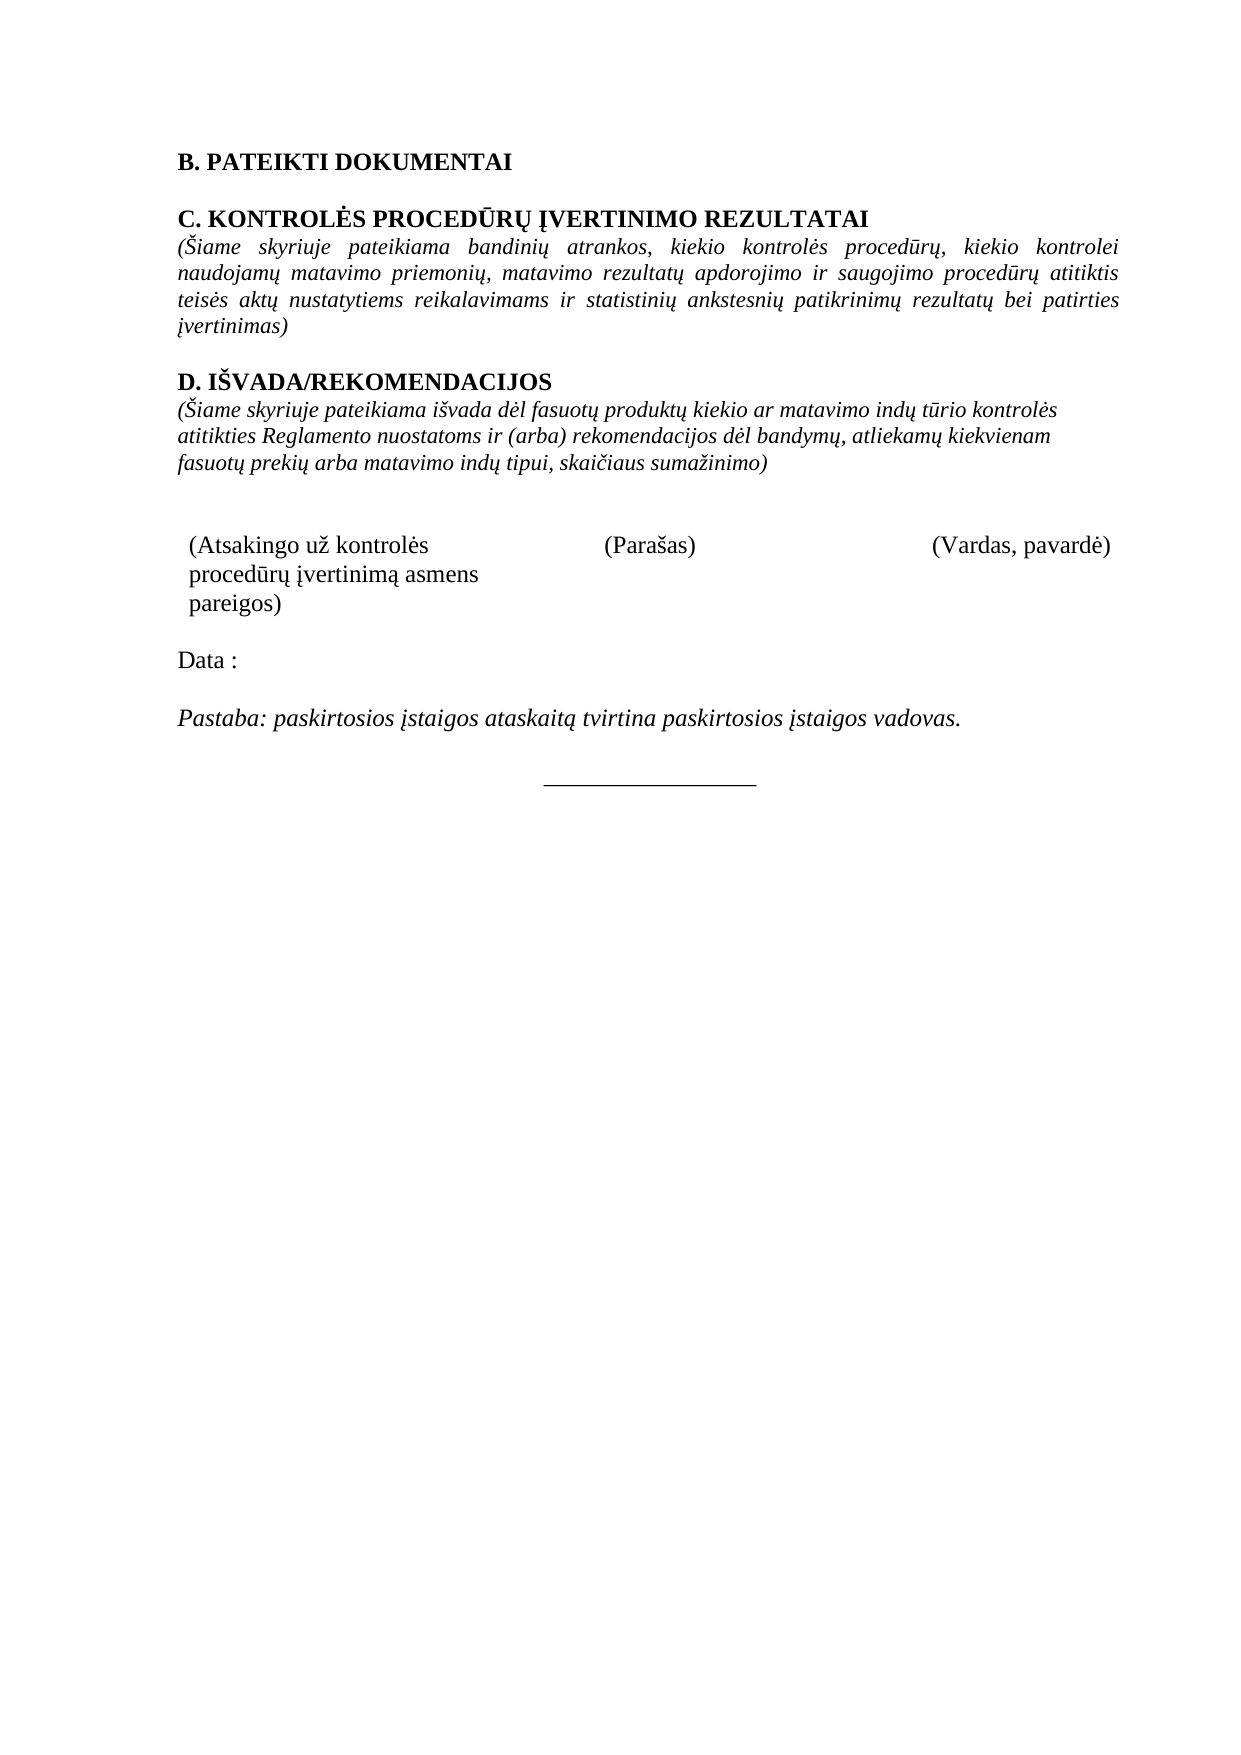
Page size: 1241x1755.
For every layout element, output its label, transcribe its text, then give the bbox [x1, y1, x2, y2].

text _________________ [177, 760, 1122, 789]
text Data : [177, 645, 1122, 674]
text B. PATEIKTI DOKUMENTAI [177, 147, 1122, 176]
table_header (Vardas, pavardė) [808, 530, 1122, 616]
table_header (Parašas) [493, 530, 807, 616]
text (Šiame skyriuje pateikiama bandinių atrankos, kiekio kontrolės procedūrų, kiekio kontrolei naudojamų matavimo priemonių, matavimo rezultatų apdorojimo ir saugojimo procedūrų atitiktis teisės aktų nustatytiems reikalavimams ir statistinių ankstesnių patikrinimų rezultatų bei patirties įvertinimas) [177, 233, 1122, 338]
text D. IŠVADA/Rekomendacijos [177, 367, 1122, 396]
text Pastaba: paskirtosios įstaigos ataskaitą tvirtina paskirtosios įstaigos vadovas. [177, 703, 1122, 731]
table_header (Atsakingo už kontrolės procedūrų įvertinimą asmens pareigos) [177, 530, 493, 616]
text (Šiame skyriuje pateikiama išvada dėl fasuotų produktų kiekio ar matavimo indų tūrio kontrolės atitikties Reglamento nuostatoms ir (arba) rekomendacijos dėl bandymų, atliekamų kiekvienam fasuotų prekių arba matavimo indų tipui, skaičiaus sumažinimo) [177, 396, 1122, 475]
text C. KONTROLĖS PROCEDŪRŲ ĮVERTINIMO REZULTATAI [177, 204, 1122, 233]
